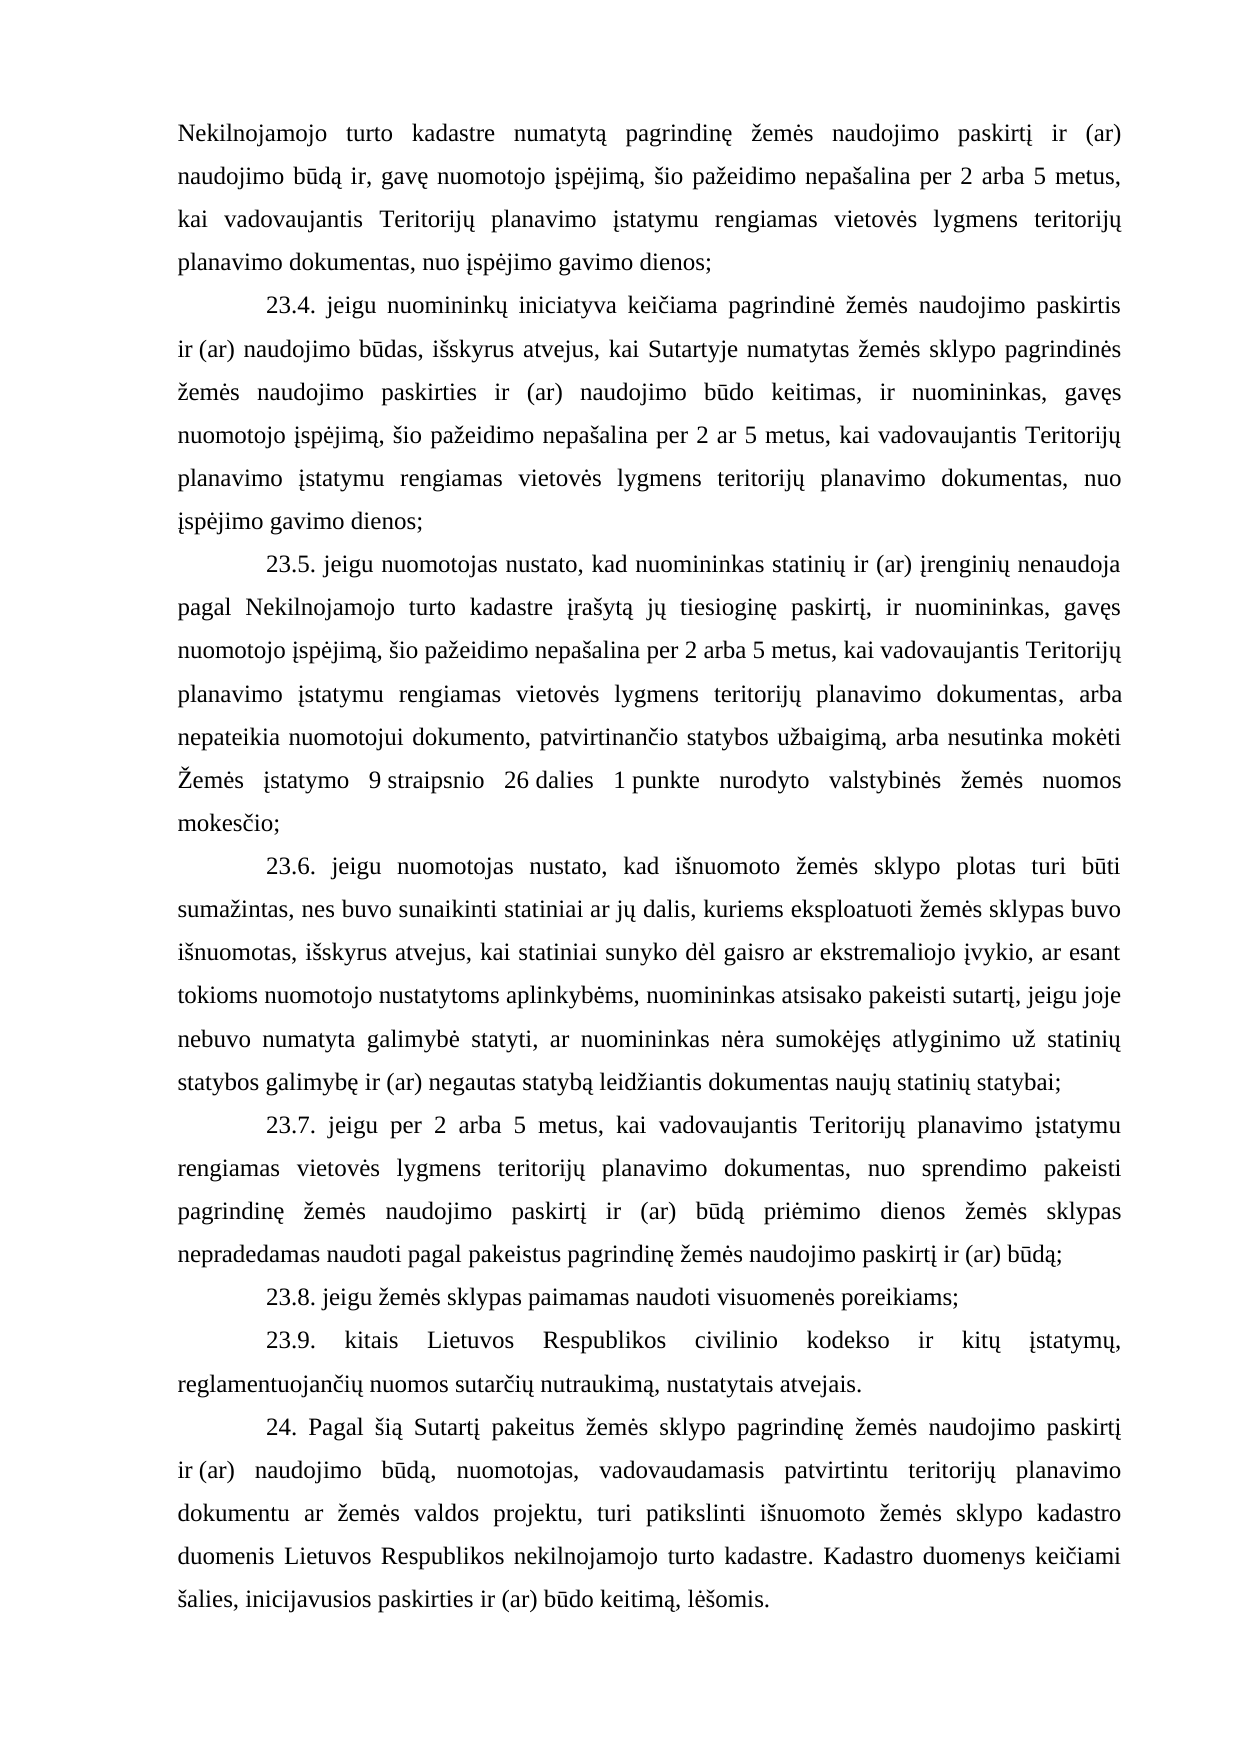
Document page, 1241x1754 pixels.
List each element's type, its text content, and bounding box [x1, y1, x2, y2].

text 23.7. jeigu per 2 arba 5 metus, kai vadovaujantis Teritorijų planavimo įstatymu rengiamas vietovės lygmens teritorijų planavimo dokumentas, nuo sprendimo pakeisti pagrindinę žemės naudojimo paskirtį ir (ar) būdą priėmimo dienos žemės sklypas nepradedamas naudoti pagal pakeistus pagrindinę žemės naudojimo paskirtį ir (ar) būdą; [177, 1110, 1122, 1268]
text 24. Pagal šią Sutartį pakeitus žemės sklypo pagrindinę žemės naudojimo paskirtį ir (ar) naudojimo būdą, nuomotojas, vadovaudamasis patvirtintu teritorijų planavimo dokumentu ar žemės valdos projektu, turi patikslinti išnuomoto žemės sklypo kadastro duomenis Lietuvos Respublikos nekilnojamojo turto kadastre. Kadastro duomenys keičiami šalies, inicijavusios paskirties ir (ar) būdo keitimą, lėšomis. [177, 1412, 1122, 1613]
text 23.4. jeigu nuomininkų iniciatyva keičiama pagrindinė žemės naudojimo paskirtis ir (ar) naudojimo būdas, išskyrus atvejus, kai Sutartyje numatytas žemės sklypo pagrindinės žemės naudojimo paskirties ir (ar) naudojimo būdo keitimas, ir nuomininkas, gavęs nuomotojo įspėjimą, šio pažeidimo nepašalina per 2 ar 5 metus, kai vadovaujantis Teritorijų planavimo įstatymu rengiamas vietovės lygmens teritorijų planavimo dokumentas, nuo įspėjimo gavimo dienos; [177, 291, 1122, 535]
text 23.5. jeigu nuomotojas nustato, kad nuomininkas statinių ir (ar) įrenginių nenaudoja pagal Nekilnojamojo turto kadastre įrašytą jų tiesioginę paskirtį, ir nuomininkas, gavęs nuomotojo įspėjimą, šio pažeidimo nepašalina per 2 arba 5 metus, kai vadovaujantis Teritorijų planavimo įstatymu rengiamas vietovės lygmens teritorijų planavimo dokumentas, arba nepateikia nuomotojui dokumento, patvirtinančio statybos užbaigimą, arba nesutinka mokėti Žemės įstatymo 9 straipsnio 26 dalies 1 punkte nurodyto valstybinės žemės nuomos mokesčio; [177, 549, 1122, 837]
text Nekilnojamojo turto kadastre numatytą pagrindinę žemės naudojimo paskirtį ir (ar) naudojimo būdą ir, gavę nuomotojo įspėjimą, šio pažeidimo nepašalina per 2 arba 5 metus, kai vadovaujantis Teritorijų planavimo įstatymu rengiamas vietovės lygmens teritorijų planavimo dokumentas, nuo įspėjimo gavimo dienos; [177, 118, 1122, 276]
text 23.6. jeigu nuomotojas nustato, kad išnuomoto žemės sklypo plotas turi būti sumažintas, nes buvo sunaikinti statiniai ar jų dalis, kuriems eksploatuoti žemės sklypas buvo išnuomotas, išskyrus atvejus, kai statiniai sunyko dėl gaisro ar ekstremaliojo įvykio, ar esant tokioms nuomotojo nustatytoms aplinkybėms, nuomininkas atsisako pakeisti sutartį, jeigu joje nebuvo numatyta galimybė statyti, ar nuomininkas nėra sumokėjęs atlyginimo už statinių statybos galimybę ir (ar) negautas statybą leidžiantis dokumentas naujų statinių statybai; [177, 851, 1122, 1096]
text 23.8. jeigu žemės sklypas paimamas naudoti visuomenės poreikiams; [177, 1282, 1122, 1311]
text 23.9. kitais Lietuvos Respublikos civilinio kodekso ir kitų įstatymų, reglamentuojančių nuomos sutarčių nutraukimą, nustatytais atvejais. [177, 1326, 1122, 1397]
